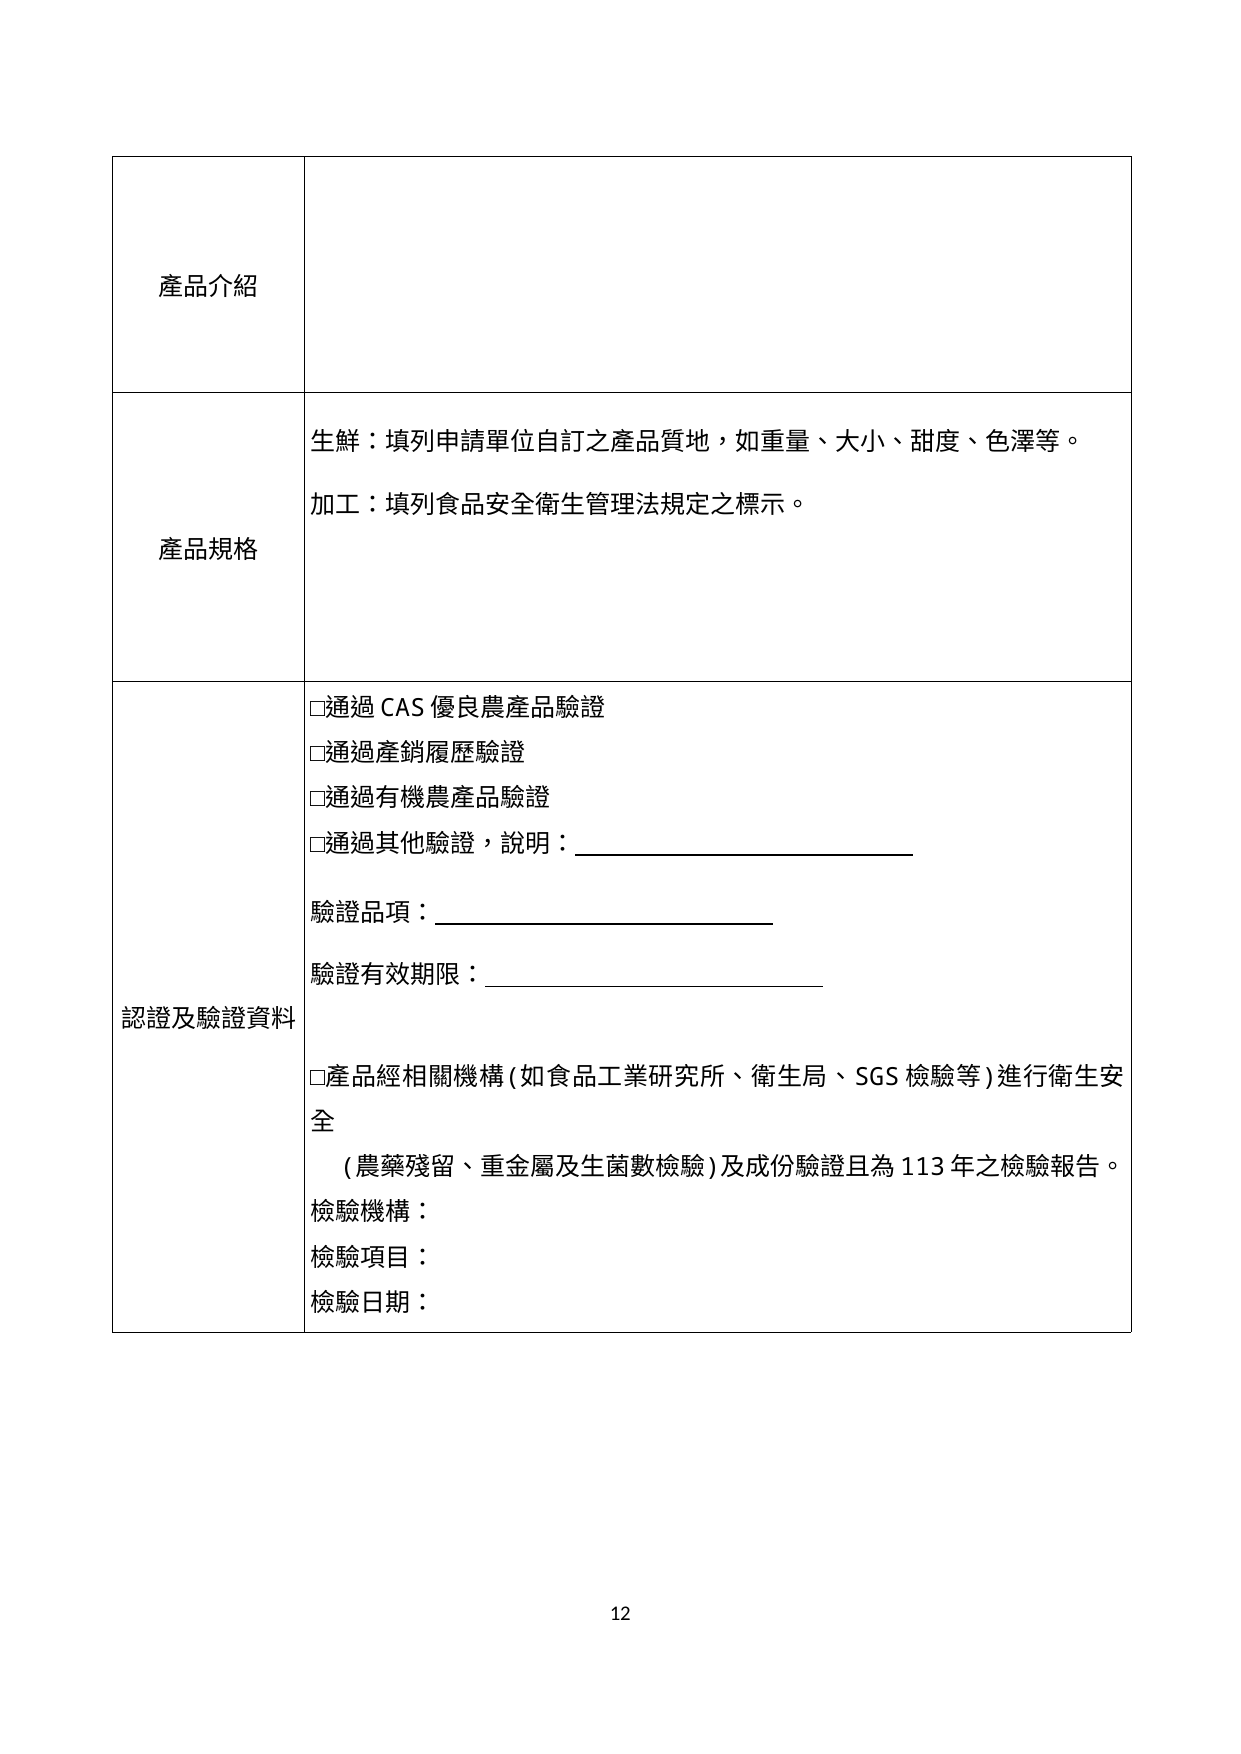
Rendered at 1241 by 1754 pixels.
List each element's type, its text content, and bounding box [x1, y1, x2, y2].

table_cell □通過CAS優良農產品驗證 □通過產銷履歷驗證 □通過有機農產品驗證 □通過其他驗證，說明： 驗證品項： 驗證有效期限： □產品經相關機構(如食品工業研究所、衛生局、SGS檢驗等)進行衛生安全 (農藥殘留、重金屬及生菌數檢驗)及成份驗證且為113年之檢驗報告。 檢驗機構： 檢驗項目： 檢驗日期： [305, 682, 1131, 1332]
table_cell 認證及驗證資料 [113, 682, 304, 1332]
table_cell [305, 157, 1131, 392]
table_cell 生鮮：填列申請單位自訂之產品質地，如重量、大小、甜度、色澤等。 加工：填列食品安全衛生管理法規定之標示。 [305, 393, 1131, 681]
table_cell 產品介紹 [113, 157, 304, 392]
table_cell 產品規格 [113, 393, 304, 681]
